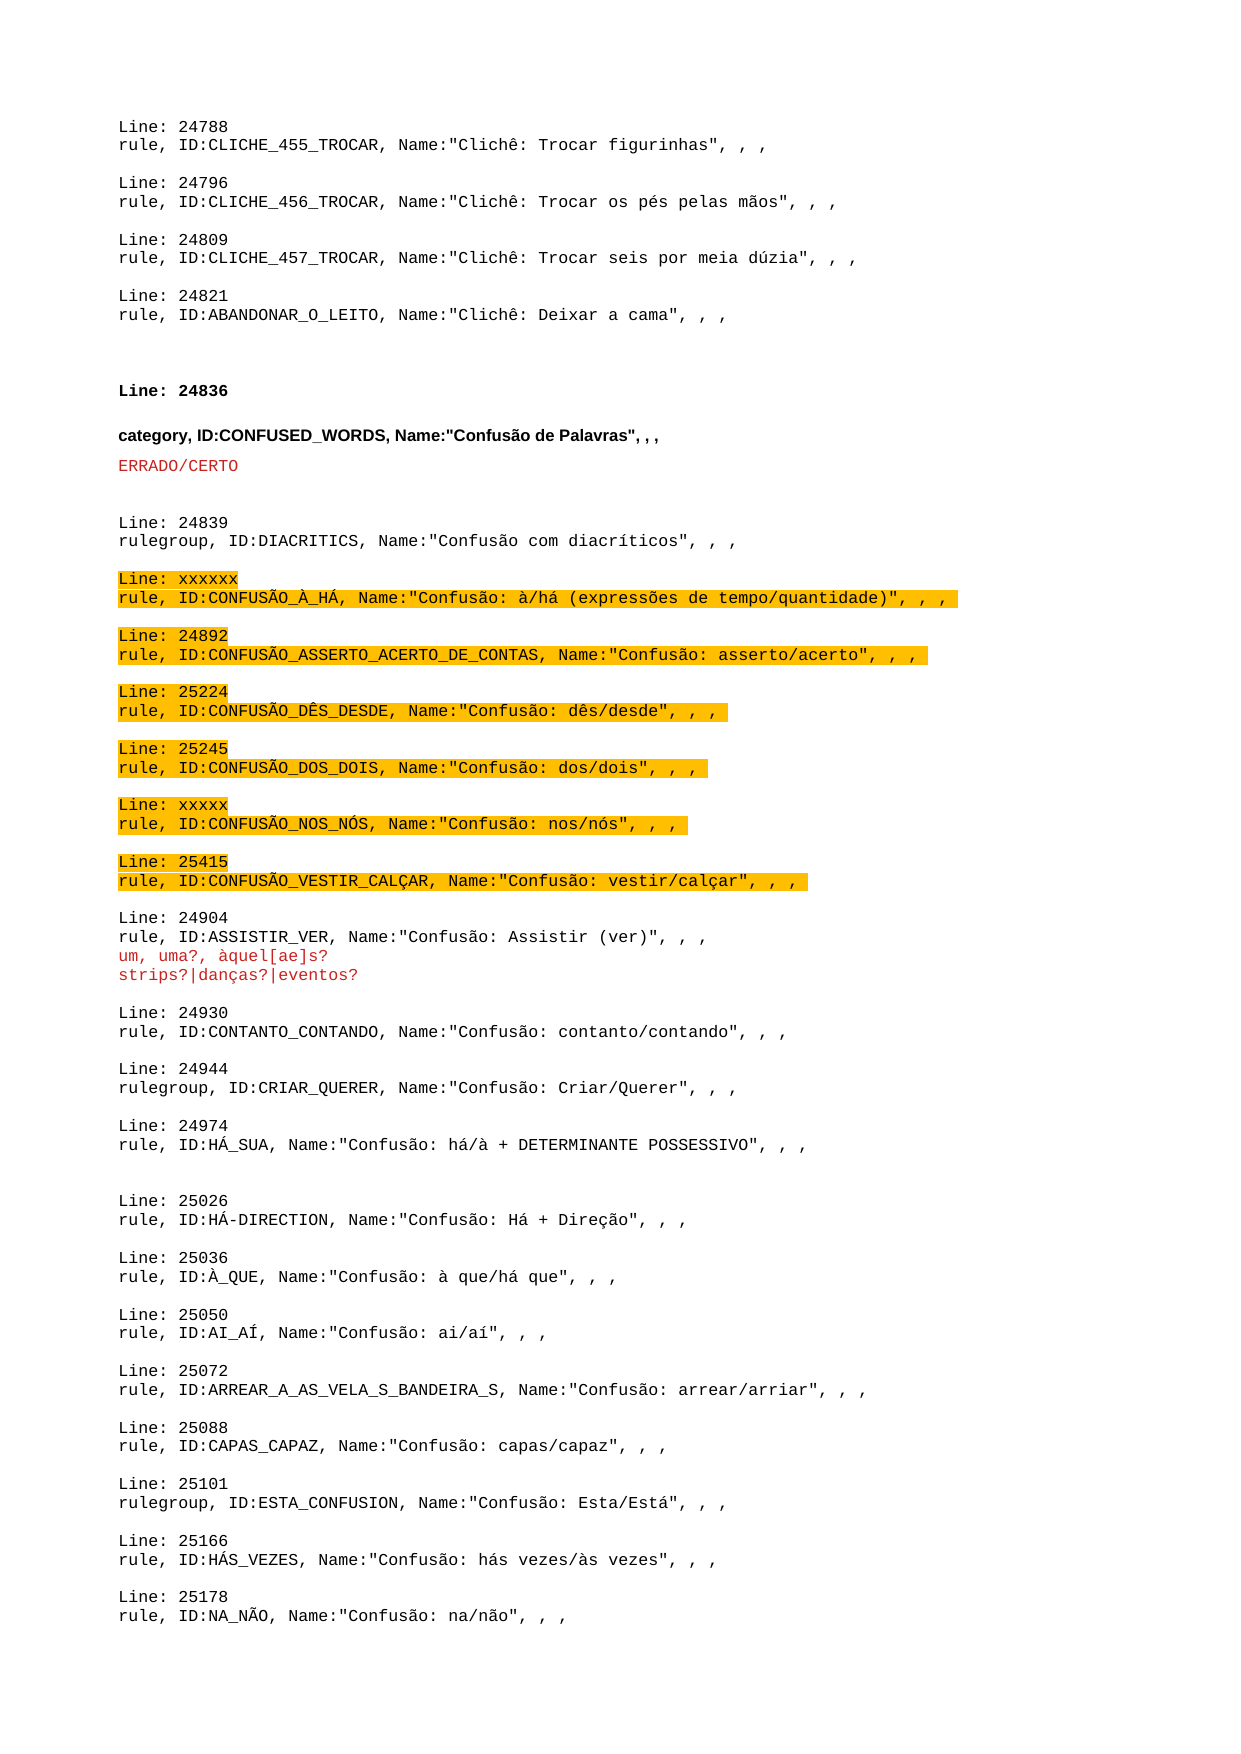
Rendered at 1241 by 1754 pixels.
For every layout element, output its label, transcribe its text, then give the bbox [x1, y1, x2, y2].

text rule, ID:CONFUSÃO_ASSERTO_ACERTO_DE_CONTAS, Name:"Confusão: asserto/acerto", , , [118, 646, 1122, 665]
text Line: 24821 [118, 288, 1122, 307]
text rule, ID:À_QUE, Name:"Confusão: à que/há que", , , [118, 1268, 1122, 1287]
text rulegroup, ID:ESTA_CONFUSION, Name:"Confusão: Esta/Está", , , [118, 1494, 1122, 1513]
text rule, ID:ASSISTIR_VER, Name:"Confusão: Assistir (ver)", , , [118, 929, 1122, 948]
text Line: xxxxx [118, 797, 1122, 816]
text rule, ID:AI_AÍ, Name:"Confusão: ai/aí", , , [118, 1325, 1122, 1344]
text rule, ID:CONFUSÃO_NOS_NÓS, Name:"Confusão: nos/nós", , , [118, 816, 1122, 835]
text rule, ID:CONFUSÃO_DÊS_DESDE, Name:"Confusão: dês/desde", , , [118, 703, 1122, 722]
text Line: 24930 [118, 1004, 1122, 1023]
text rule, ID:CONFUSÃO_DOS_DOIS, Name:"Confusão: dos/dois", , , [118, 759, 1122, 778]
text rule, ID:NA_NÃO, Name:"Confusão: na/não", , , [118, 1608, 1122, 1627]
text Line: 25224 [118, 684, 1122, 703]
text Line: 25178 [118, 1589, 1122, 1608]
text rule, ID:CONTANTO_CONTANDO, Name:"Confusão: contanto/contando", , , [118, 1023, 1122, 1042]
text Line: 24974 [118, 1117, 1122, 1136]
text Line: 24944 [118, 1061, 1122, 1080]
text Line: 25101 [118, 1476, 1122, 1494]
text rulegroup, ID:DIACRITICS, Name:"Confusão com diacríticos", , , [118, 533, 1122, 552]
subtitle category, ID:CONFUSED_WORDS, Name:"Confusão de Palavras", , , [118, 426, 1122, 445]
text rule, ID:ABANDONAR_O_LEITO, Name:"Clichê: Deixar a cama", , , [118, 307, 1122, 326]
text rule, ID:CLICHE_455_TROCAR, Name:"Clichê: Trocar figurinhas", , , [118, 137, 1122, 156]
text Line: 25088 [118, 1419, 1122, 1438]
text rulegroup, ID:CRIAR_QUERER, Name:"Confusão: Criar/Querer", , , [118, 1080, 1122, 1099]
text Line: 24892 [118, 627, 1122, 646]
text rule, ID:CONFUSÃO_VESTIR_CALÇAR, Name:"Confusão: vestir/calçar", , , [118, 872, 1122, 891]
text Line: 25166 [118, 1532, 1122, 1551]
text Line: 24809 [118, 231, 1122, 250]
text rule, ID:CLICHE_456_TROCAR, Name:"Clichê: Trocar os pés pelas mãos", , , [118, 193, 1122, 212]
text Line: 24796 [118, 175, 1122, 193]
text Line: 25026 [118, 1193, 1122, 1212]
text Line: 25415 [118, 853, 1122, 872]
text rule, ID:HÁ-DIRECTION, Name:"Confusão: Há + Direção", , , [118, 1212, 1122, 1231]
text ERRADO/CERTO [118, 458, 1122, 476]
text rule, ID:CLICHE_457_TROCAR, Name:"Clichê: Trocar seis por meia dúzia", , , [118, 250, 1122, 269]
text Line: 25036 [118, 1249, 1122, 1268]
text Line: 25072 [118, 1363, 1122, 1381]
text Line: 24836 [118, 382, 1122, 401]
text Line: xxxxxx [118, 571, 1122, 589]
text Line: 24904 [118, 910, 1122, 929]
text rule, ID:HÁ_SUA, Name:"Confusão: há/à + DETERMINANTE POSSESSIVO", , , [118, 1136, 1122, 1155]
text um, uma?, àquel[ae]s? [118, 948, 1122, 967]
text rule, ID:CONFUSÃO_À_HÁ, Name:"Confusão: à/há (expressões de tempo/quantidade)", , , [118, 589, 1122, 608]
text strips?|danças?|eventos? [118, 967, 1122, 986]
text rule, ID:CAPAS_CAPAZ, Name:"Confusão: capas/capaz", , , [118, 1438, 1122, 1457]
text rule, ID:ARREAR_A_AS_VELA_S_BANDEIRA_S, Name:"Confusão: arrear/arriar", , , [118, 1381, 1122, 1400]
text Line: 25050 [118, 1306, 1122, 1325]
text Line: 24839 [118, 514, 1122, 533]
text rule, ID:HÁS_VEZES, Name:"Confusão: hás vezes/às vezes", , , [118, 1551, 1122, 1570]
text Line: 25245 [118, 740, 1122, 759]
text Line: 24788 [118, 118, 1122, 137]
